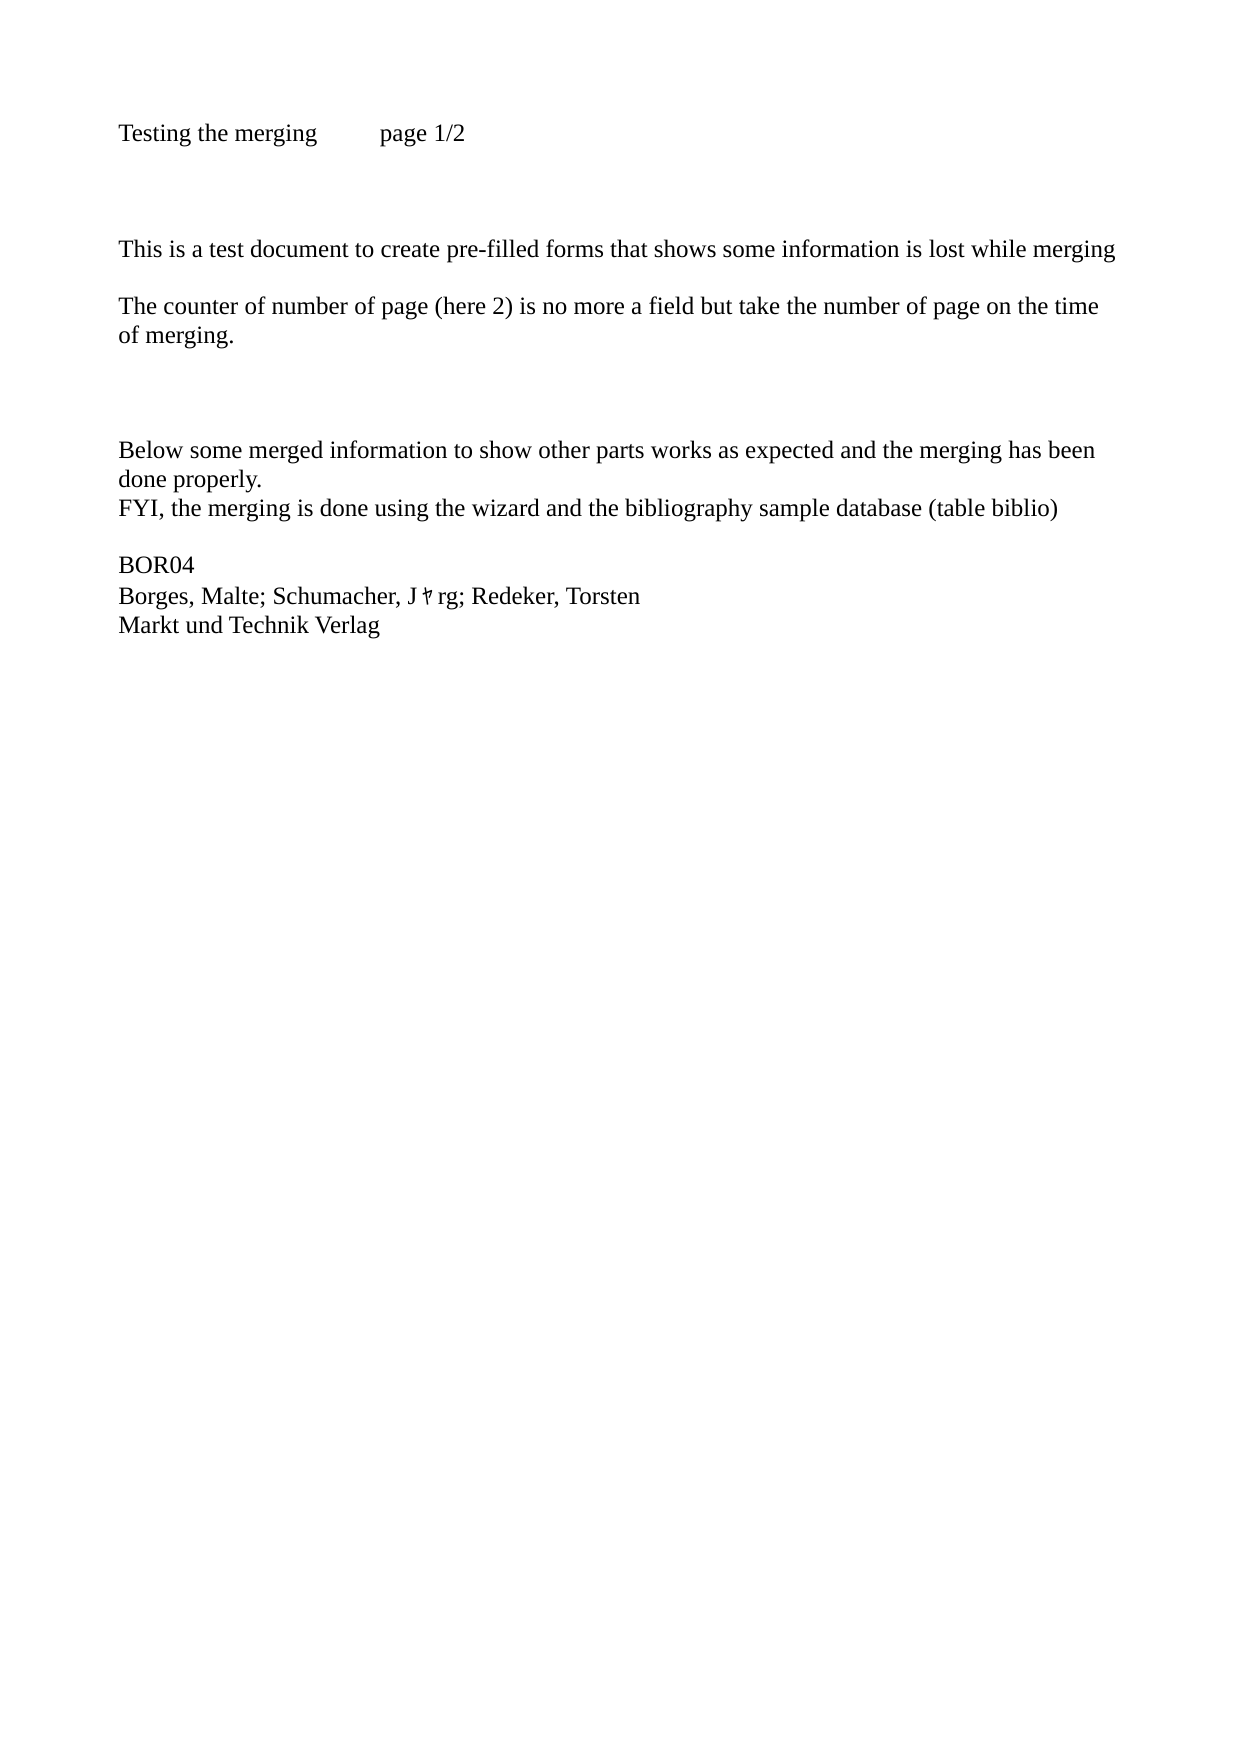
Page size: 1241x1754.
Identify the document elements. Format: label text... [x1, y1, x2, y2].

text This is a test document to create pre-filled forms that shows some information is lost while merging [118, 234, 1122, 263]
text Below some merged information to show other parts works as expected and the merging has been done properly. [118, 435, 1122, 493]
text The counter of number of page (here 2) is no more a field but take the number of page on the time of merging. [118, 291, 1122, 349]
text BOR04 [118, 550, 1122, 579]
text Borges, Malte; Schumacher, Jﾔrg; Redeker, Torsten [118, 579, 1122, 611]
text FYI, the merging is done using the wizard and the bibliography sample database (table biblio) [118, 493, 1122, 521]
text Markt und Technik Verlag [118, 611, 1122, 639]
